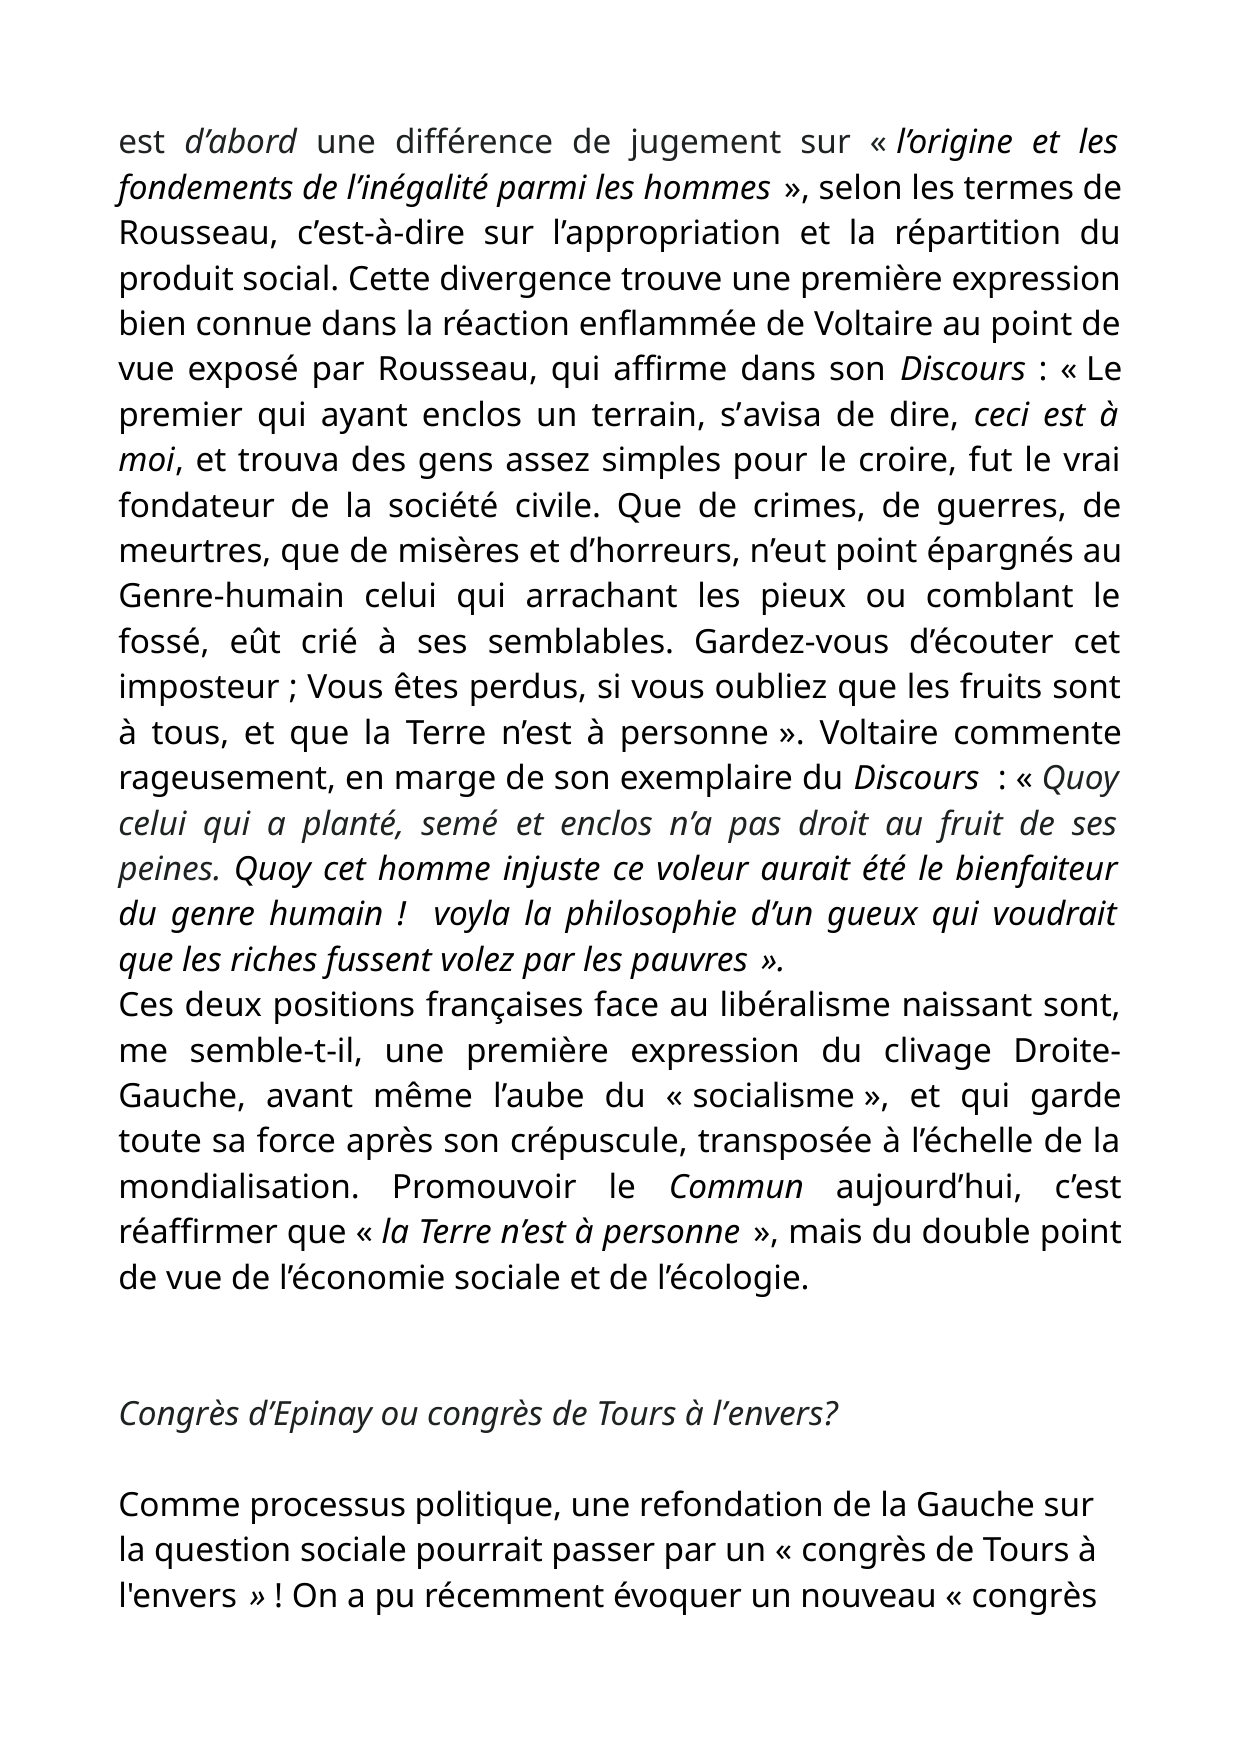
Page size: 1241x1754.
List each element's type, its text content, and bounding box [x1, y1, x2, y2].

text Congrès d’Epinay ou congrès de Tours à l’envers? [118, 1390, 1122, 1435]
text Ces deux positions françaises face au libéralisme naissant sont, me semble-t-il, une première expression du clivage Droite-Gauche, avant même l’aube du « socialisme », et qui garde toute sa force après son crépuscule, transposée à l’échelle de la mondialisation. Promouvoir le Commun aujourd’hui, c’est réaffirmer que « la Terre n’est à personne », mais du double point de vue de l’économie sociale et de l’écologie. [118, 981, 1122, 1299]
text est d’abord une différence de jugement sur « l’origine et les fondements de l’inégalité parmi les hommes », selon les termes de Rousseau, c’est-à-dire sur l’appropriation et la répartition du produit social. Cette divergence trouve une première expression bien connue dans la réaction enflammée de Voltaire au point de vue exposé par Rousseau, qui affirme dans son Discours : « Le premier qui ayant enclos un terrain, s’avisa de dire, ceci est à moi, et trouva des gens assez simples pour le croire, fut le vrai fondateur de la société civile. Que de crimes, de guerres, de meurtres, que de misères et d’horreurs, n’eut point épargnés au Genre-humain celui qui arrachant les pieux ou comblant le fossé, eût crié à ses semblables. Gardez-vous d’écouter cet imposteur ; Vous êtes perdus, si vous oubliez que les fruits sont à tous, et que la Terre n’est à personne ». Voltaire commente rageusement, en marge de son exemplaire du Discours : « Quoy celui qui a planté, semé et enclos n’a pas droit au fruit de ses peines. Quoy cet homme injuste ce voleur aurait été le bienfaiteur du genre humain ! voyla la philosophie d’un gueux qui voudrait que les riches fussent volez par les pauvres ». [118, 118, 1122, 981]
text Comme processus politique, une refondation de la Gauche sur la question sociale pourrait passer par un « congrès de Tours à l'envers » ! On a pu récemment évoquer un nouveau « congrès [118, 1481, 1122, 1617]
